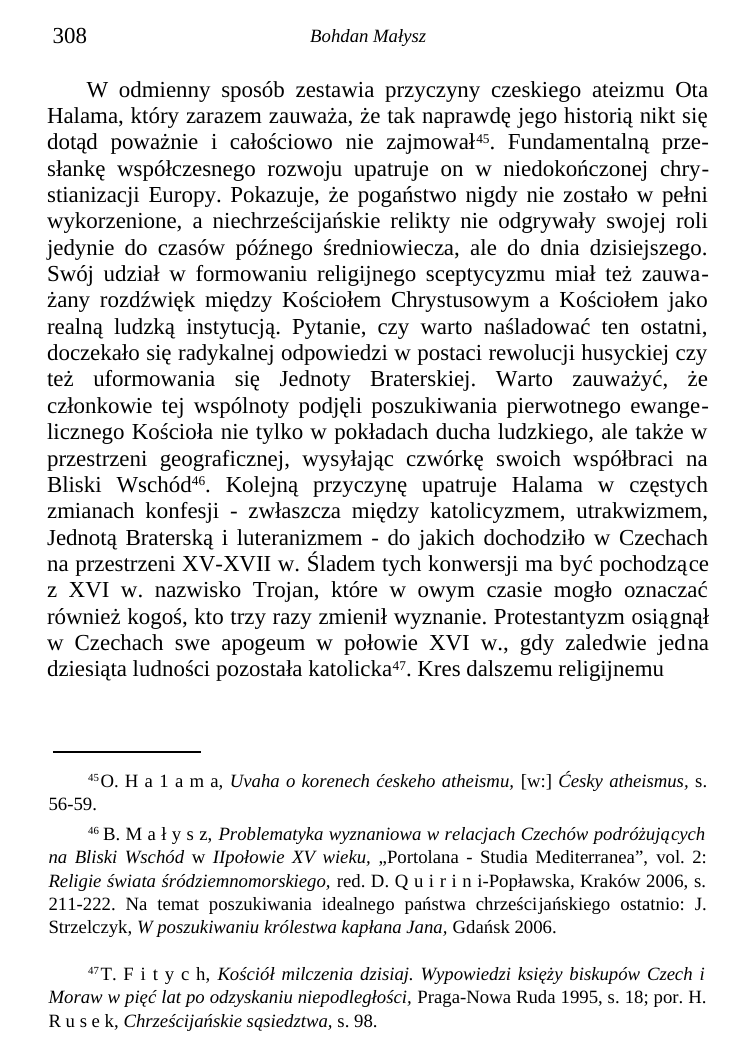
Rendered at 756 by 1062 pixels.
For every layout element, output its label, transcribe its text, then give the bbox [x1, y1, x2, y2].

text Bohdan Małysz [310, 25, 445, 47]
text 47 T. F i t y c h, Kościół milczenia dzisiaj. Wypowiedzi księży biskupów Czech i Moraw w pięć lat po odzyskaniu niepodległości, Praga-Nowa Ruda 1995, s. 18; por. H. R u s e k, Chrześcijańskie sąsiedztwa, s. 98. [48, 963, 707, 1031]
text 46 B. M a ł y s z, Problematyka wyznaniowa w relacjach Czechów podróżują­cych na Bliski Wschód w IIpołowie XV wieku, „Portolana - Studia Mediterranea”, vol. 2: Religie świata śródziemnomorskiego, red. D. Q u i r i n i-Popławska, Kraków 2006, s. 211-222. Na temat poszukiwania idealnego państwa chrześci­jańskiego ostatnio: J. Strzelczyk, W poszukiwaniu królestwa kapłana Jana, Gdańsk 2006. [48, 823, 707, 938]
text W odmienny sposób zestawia przyczyny czeskiego ateizmu Ota Halama, który zarazem zauważa, że tak naprawdę jego historią nikt się dotąd poważnie i całościowo nie zajmował45. Fundamentalną prze­słankę współczesnego rozwoju upatruje on w niedokończonej chry­stianizacji Europy. Pokazuje, że pogaństwo nigdy nie zostało w pełni wykorzenione, a niechrześcijańskie relikty nie odgrywały swojej roli jedynie do czasów późnego średniowiecza, ale do dnia dzisiejszego. Swój udział w formowaniu religijnego sceptycyzmu miał też zauwa­żany rozdźwięk między Kościołem Chrystusowym a Kościołem jako realną ludzką instytucją. Pytanie, czy warto naśladować ten ostatni, doczekało się radykalnej odpowiedzi w postaci rewolucji husyckiej czy też uformowania się Jednoty Braterskiej. Warto zauważyć, że członkowie tej wspólnoty podjęli poszukiwania pierwotnego ewange­licznego Kościoła nie tylko w pokładach ducha ludzkiego, ale także w przestrzeni geograficznej, wysyłając czwórkę swoich współbraci na Bliski Wschód46. Kolejną przyczynę upatruje Halama w częstych zmianach konfesji - zwłaszcza między katolicyzmem, utrakwizmem, Jednotą Braterską i luteranizmem - do jakich dochodziło w Czechach na przestrzeni XV-XVII w. Śladem tych konwersji ma być pochodzą­ce z XVI w. nazwisko Trojan, które w owym czasie mogło oznaczać również kogoś, kto trzy razy zmienił wyznanie. Protestantyzm osią­gnął w Czechach swe apogeum w połowie XVI w., gdy zaledwie jed­na dziesiąta ludności pozostała katolicka47. Kres dalszemu religijnemu [47, 76, 709, 682]
text 308 [50, 23, 89, 49]
text 45 O. H a 1 a m a, Uvaha o korenech ćeskeho atheismu, [w:] Ćesky atheismus, s. 56-59. [48, 769, 707, 814]
